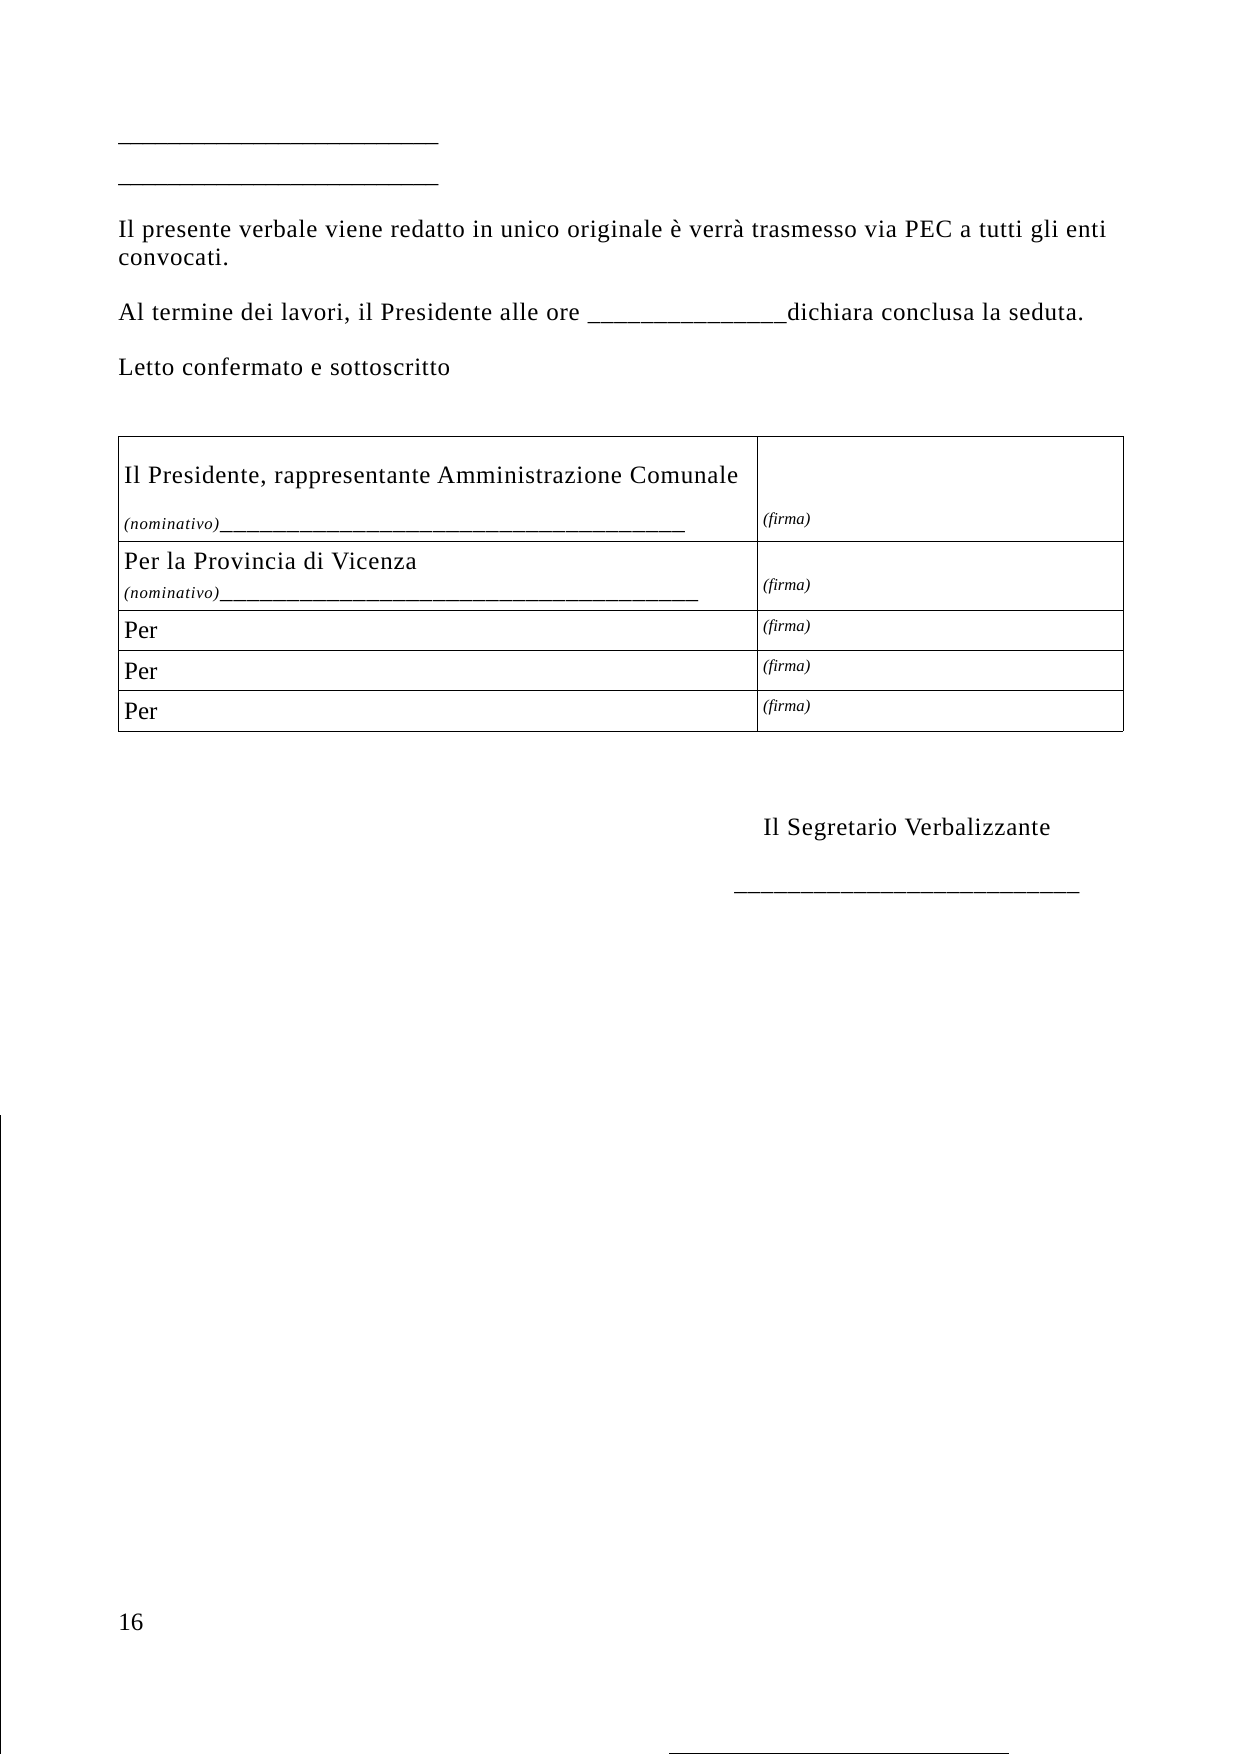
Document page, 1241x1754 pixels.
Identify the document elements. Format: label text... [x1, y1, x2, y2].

text __________________________ [118, 118, 1116, 147]
table_cell (firma) [758, 651, 1123, 690]
table_cell (firma) [758, 691, 1123, 731]
table_cell Per [119, 611, 757, 650]
text __________________________ [118, 159, 1116, 187]
text Al termine dei lavori, il Presidente alle ore _______________dichiara conclusa la seduta. [118, 297, 1114, 326]
text Letto confermato e sottoscritto [118, 352, 1114, 381]
table_cell Per la Provincia di Vicenza (nominativo)____________________________________ [119, 542, 757, 610]
text Il Segretario Verbalizzante [118, 812, 1114, 841]
table_header Il Presidente, rappresentante Amministrazione Comunale (nominativo)___________________________________ [119, 437, 757, 541]
table_cell (firma) [758, 611, 1123, 650]
table_cell Per [119, 651, 757, 690]
table_cell Per [119, 691, 757, 731]
table_cell (firma) [758, 542, 1123, 610]
text Il presente verbale viene redatto in unico originale è verrà trasmesso via PEC a tutti gli enti convocati. [118, 214, 1114, 271]
table_header (firma) [758, 437, 1123, 541]
text __________________________ [118, 867, 1114, 896]
